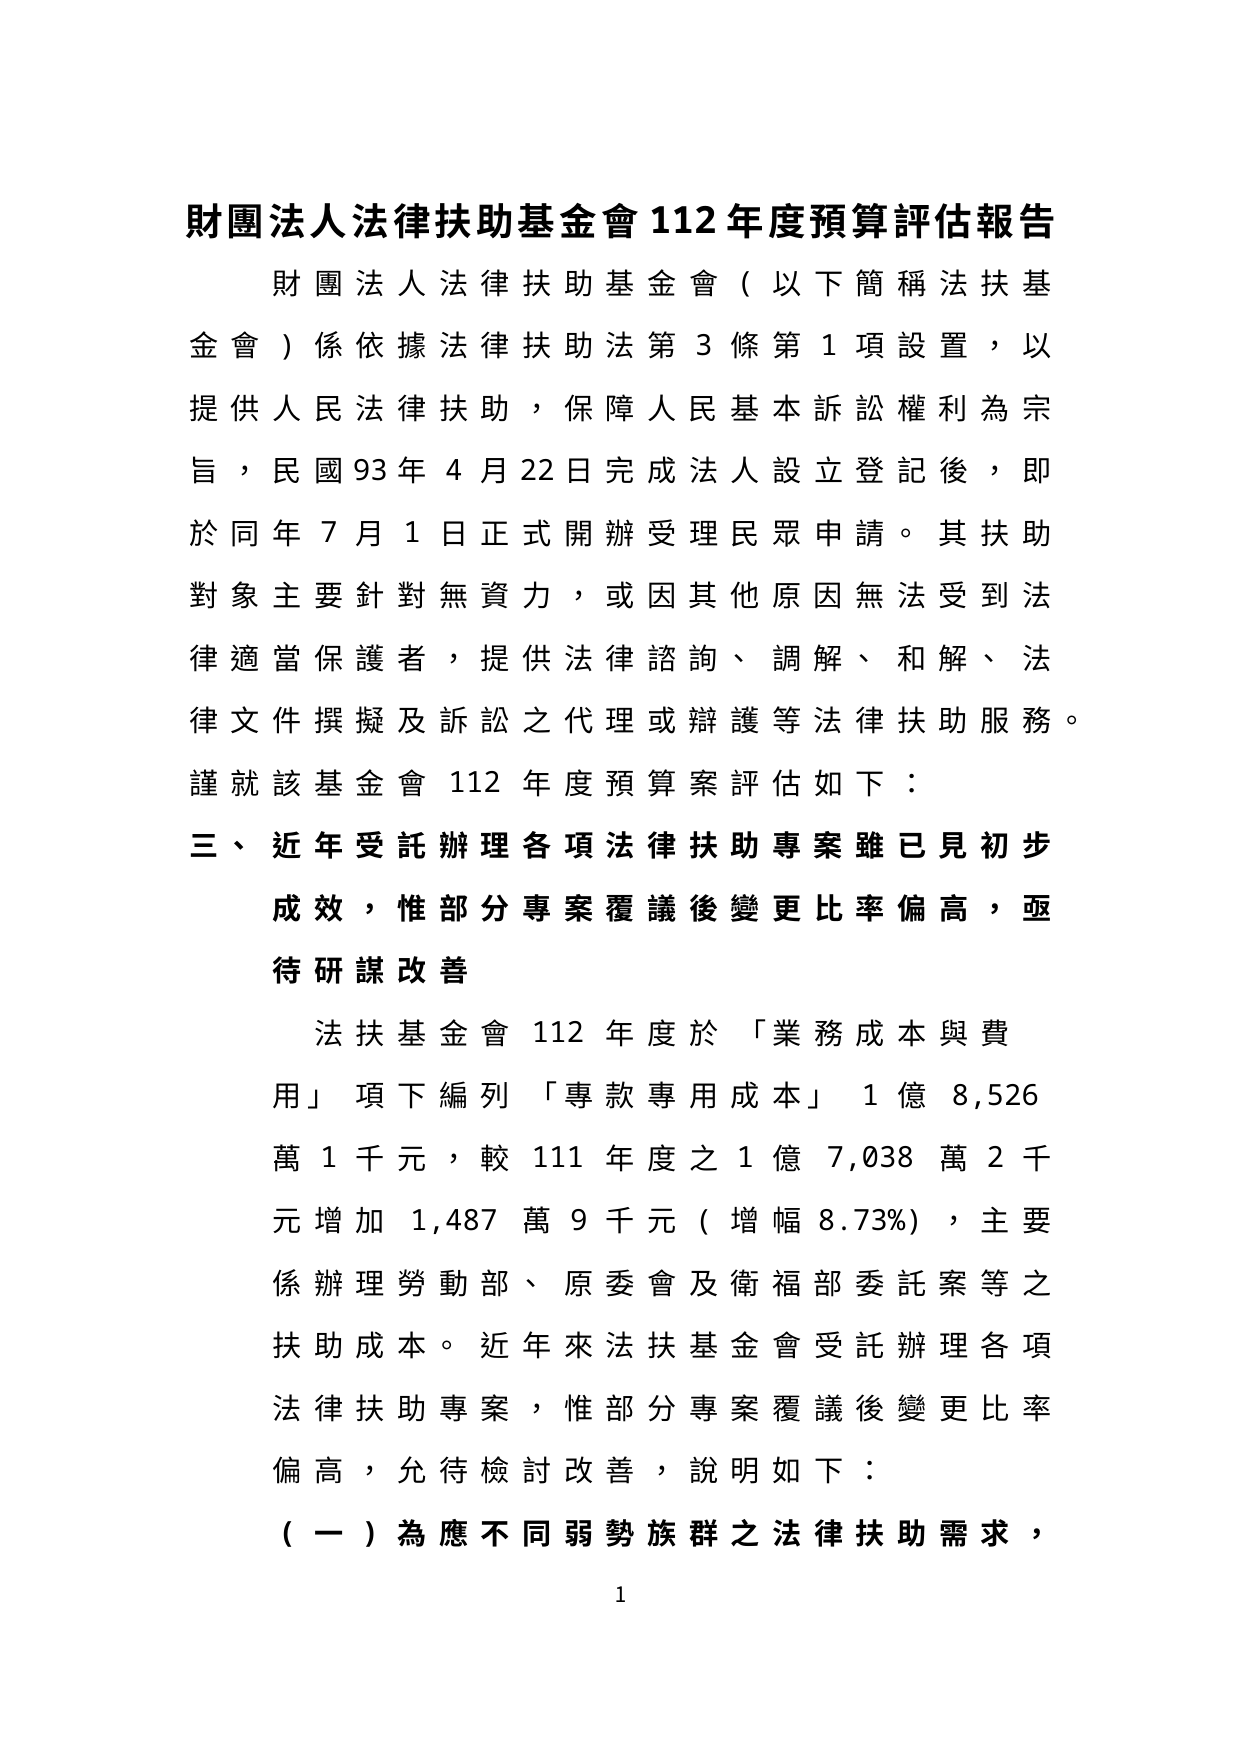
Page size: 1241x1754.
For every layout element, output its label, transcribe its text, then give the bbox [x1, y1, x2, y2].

text 財團法人法律扶助基金會(以下簡稱法扶基金會)係依據法律扶助法第3條第1項設置，以提供人民法律扶助，保障人民基本訴訟權利為宗旨，民國93年4月22日完成法人設立登記後，即於同年7月1日正式開辦受理民眾申請。其扶助對象主要針對無資力，或因其他原因無法受到法律適當保護者，提供法律諮詢、調解、和解、法律文件撰擬及訴訟之代理或辯護等法律扶助服務。謹就該基金會112年度預算案評估如下： [183, 240, 1058, 802]
text 三、近年受託辦理各項法律扶助專案雖已見初步成效，惟部分專案覆議後變更比率偏高，亟待研謀改善 [183, 802, 1058, 990]
text 法扶基金會112年度於「業務成本與費用」項下編列「專款專用成本」1億8,526萬1千元，較111年度之1億7,038萬2千元增加1,487萬9千元(增幅8.73%)，主要係辦理勞動部、原委會及衛福部委託案等之扶助成本。近年來法扶基金會受託辦理各項法律扶助專案，惟部分專案覆議後變更比率偏高，允待檢討改善，說明如下： [242, 990, 1058, 1490]
text (一)為應不同弱勢族群之法律扶助需求， [242, 1490, 1058, 1552]
text 財團法人法律扶助基金會112年度預算評估報告 [183, 177, 1058, 240]
